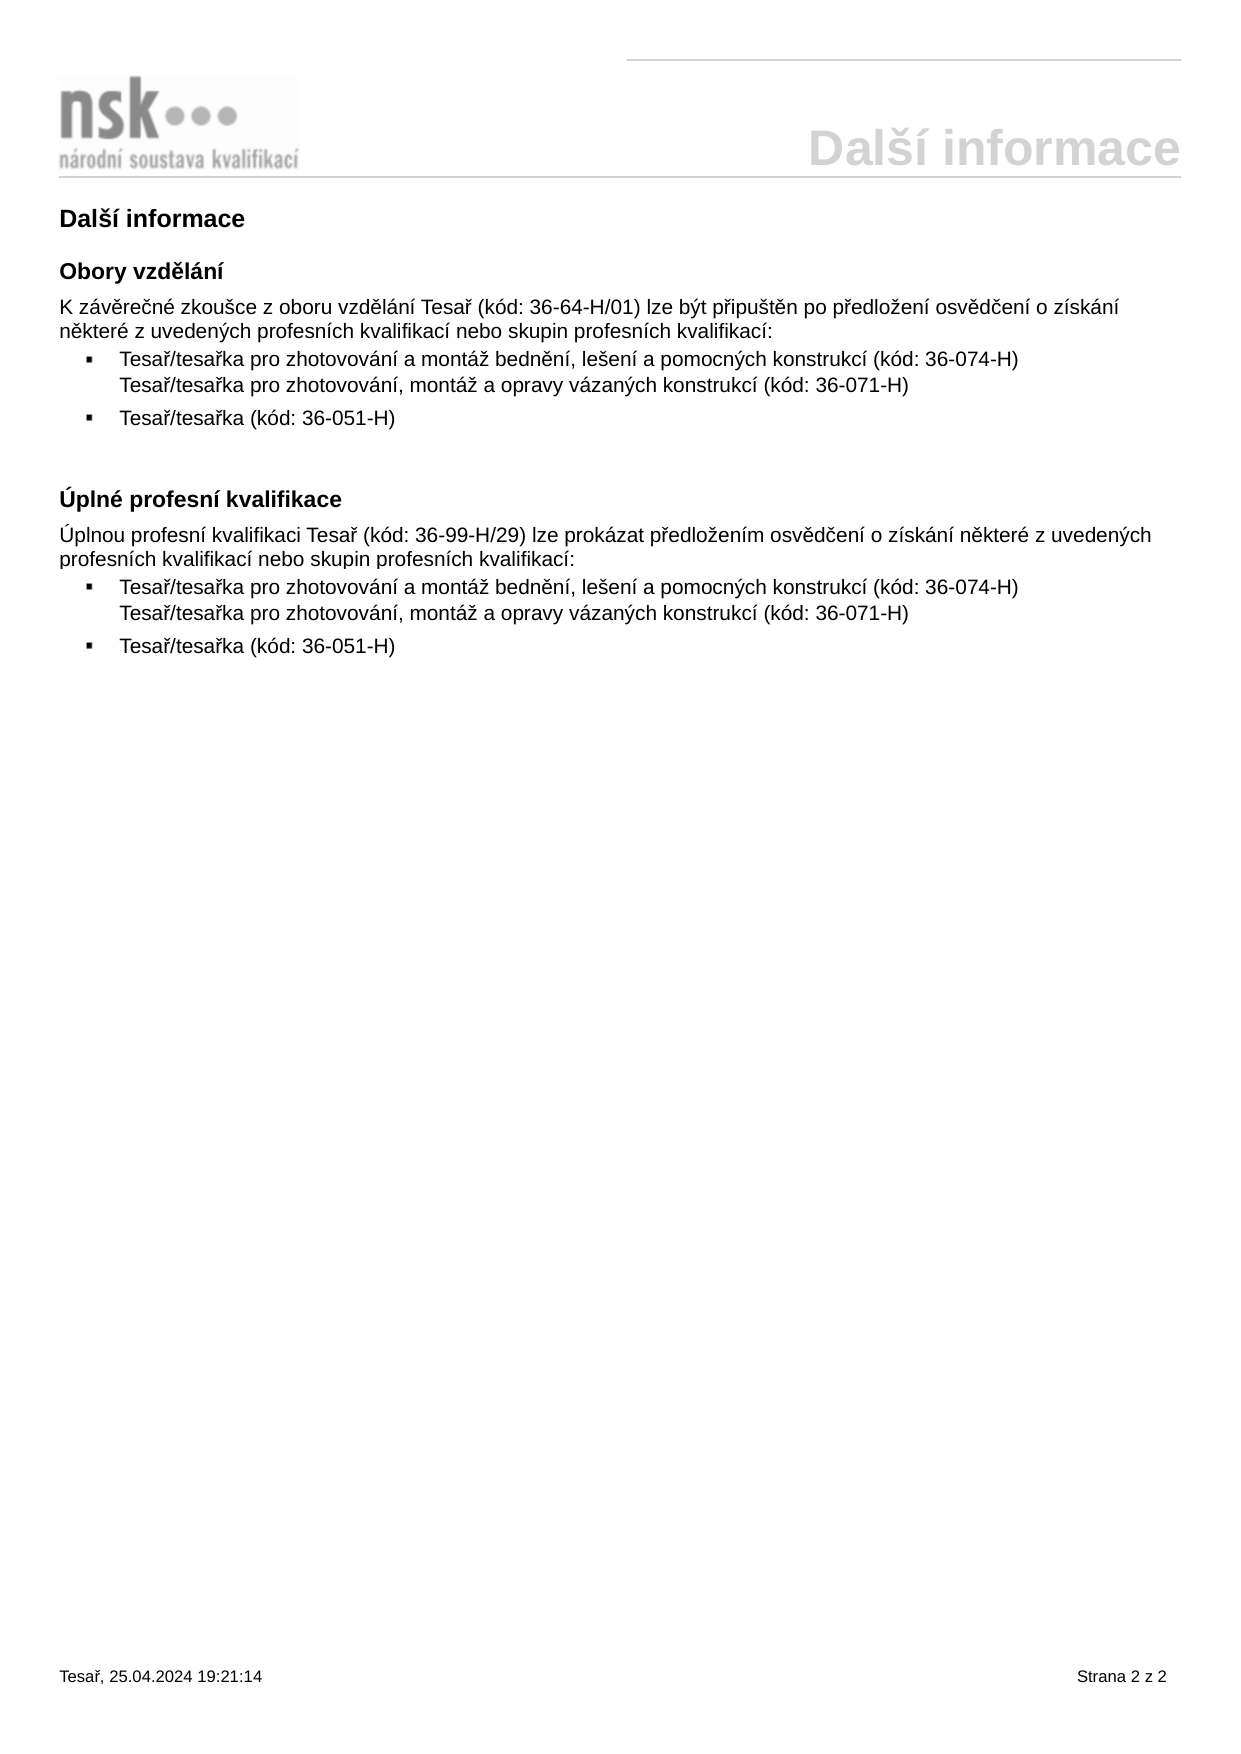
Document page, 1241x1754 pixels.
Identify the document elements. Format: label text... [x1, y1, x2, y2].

table_cell Úplnou profesní kvalifikaci Tesař (kód: 36-99-H/29) lze prokázat předložením osvědčení o získání některé z uvedených profesních kvalifikací nebo skupin profesních kvalifikací: [59, 523, 1181, 569]
table_cell [861, 992, 1167, 1292]
table_cell [119, 569, 482, 575]
table_cell [59, 992, 119, 1292]
table_cell [119, 194, 482, 200]
table_cell Obory vzdělání [59, 248, 1181, 295]
table_cell [482, 464, 619, 476]
table_cell [619, 569, 627, 575]
table_cell [627, 626, 861, 633]
table_cell [1167, 692, 1181, 992]
table_cell [619, 431, 627, 464]
table_cell [1167, 569, 1181, 575]
table_cell Další informace [59, 200, 1181, 236]
table_cell [619, 992, 627, 1292]
table_cell [861, 343, 1167, 347]
table_cell [861, 398, 1167, 406]
table_cell [1167, 626, 1181, 633]
table_cell [619, 398, 627, 406]
table_cell [627, 569, 861, 575]
table_cell [627, 464, 861, 476]
table_cell [627, 194, 861, 200]
table_cell [59, 464, 119, 476]
table_cell [119, 692, 482, 992]
table_cell Úplné profesní kvalifikace [59, 476, 1181, 522]
table_cell [619, 236, 627, 248]
table_cell [627, 992, 861, 1292]
table_cell [627, 431, 861, 464]
table_cell [59, 626, 119, 633]
table_cell [620, 59, 627, 170]
table_cell [1167, 659, 1181, 692]
picture [59, 405, 119, 430]
table_cell [119, 464, 482, 476]
table_cell [1167, 1475, 1181, 1658]
table_cell Tesař, 25.04.2024 19:21:14 [59, 1658, 861, 1694]
table_cell [119, 992, 482, 1292]
table_cell Tesař/tesařka pro zhotovování a montáž bednění, lešení a pomocných konstrukcí (kód: 36-074-H) [119, 575, 1181, 600]
table_cell K závěrečné zkoušce z oboru vzdělání Tesař (kód: 36-64-H/01) lze být připuštěn po předložení osvědčení o získání některé z uvedených profesních kvalifikací nebo skupin profesních kvalifikací: [59, 295, 1181, 343]
table_cell [1167, 343, 1181, 347]
table_cell [119, 236, 482, 248]
table_cell [119, 1292, 482, 1475]
table_cell [619, 626, 627, 633]
table_cell [619, 1292, 627, 1475]
table_cell [59, 659, 119, 692]
table_cell [482, 569, 619, 575]
table_cell [619, 692, 627, 992]
table_cell [861, 626, 1167, 633]
table_cell [861, 1475, 1167, 1658]
table_cell [482, 1475, 619, 1658]
table_cell [861, 431, 1167, 464]
table_cell [1167, 398, 1181, 406]
table_cell [482, 194, 619, 200]
table_cell [59, 171, 119, 176]
table_cell Tesař/tesařka (kód: 36-051-H) [119, 406, 1181, 431]
table_cell [119, 171, 482, 176]
table_cell [1167, 236, 1181, 248]
table_cell [861, 659, 1167, 692]
table_cell [1167, 431, 1181, 464]
table_cell [861, 464, 1167, 476]
table_cell [627, 398, 861, 406]
table_cell [59, 194, 119, 200]
table_cell [627, 1292, 861, 1475]
table_cell [1167, 194, 1181, 200]
table_cell [1167, 1658, 1181, 1694]
table_cell [119, 431, 482, 464]
table_cell [59, 398, 119, 405]
table_cell Tesař/tesařka pro zhotovování, montáž a opravy vázaných konstrukcí (kód: 36-071-H) [119, 600, 1181, 626]
table_cell [119, 343, 482, 347]
table_cell [59, 600, 119, 626]
table_cell Strana 2 z 2 [861, 1658, 1167, 1694]
picture [59, 633, 119, 658]
table_cell [1167, 992, 1181, 1292]
table_cell [59, 431, 119, 464]
table_cell [59, 1292, 119, 1475]
picture [59, 347, 119, 372]
table_cell [619, 1475, 627, 1658]
table_cell [119, 626, 482, 633]
table_cell [861, 1292, 1167, 1475]
table_cell [482, 692, 619, 992]
picture [58, 59, 620, 171]
table_cell [1167, 464, 1181, 476]
table_cell [482, 1292, 619, 1475]
table_cell [619, 170, 627, 176]
table_cell [59, 1475, 119, 1658]
table_cell [59, 569, 119, 575]
table_cell [482, 171, 619, 176]
table_cell [627, 343, 861, 347]
table_cell [627, 692, 861, 992]
table_cell [619, 194, 627, 200]
table_cell [119, 659, 482, 692]
table_cell [619, 464, 627, 476]
table_cell [1167, 1292, 1181, 1475]
table_cell Tesař/tesařka pro zhotovování, montáž a opravy vázaných konstrukcí (kód: 36-071-H) [119, 373, 1181, 398]
table_cell [619, 659, 627, 692]
table_cell [627, 659, 861, 692]
table_cell [861, 194, 1167, 200]
table_cell [627, 1475, 861, 1658]
table_cell [59, 343, 119, 347]
table_cell Tesař/tesařka (kód: 36-051-H) [119, 634, 1181, 659]
table_cell Tesař/tesařka pro zhotovování a montáž bednění, lešení a pomocných konstrukcí (kód: 36-074-H) [119, 347, 1181, 373]
table_cell Další informace [627, 61, 1181, 176]
table_cell [59, 178, 1181, 194]
table_cell [59, 692, 119, 992]
table_cell [59, 236, 119, 248]
table_cell [482, 431, 619, 464]
table_cell [482, 398, 619, 406]
table_cell [59, 373, 119, 398]
table_cell [861, 569, 1167, 575]
table_cell [482, 626, 619, 633]
table_cell [627, 236, 861, 248]
table_cell [482, 992, 619, 1292]
table_cell [482, 659, 619, 692]
table_cell [861, 692, 1167, 992]
picture [59, 575, 119, 599]
table_cell [482, 236, 619, 248]
table_cell [861, 236, 1167, 248]
table_cell [119, 398, 482, 406]
table_cell [482, 343, 619, 347]
table_cell [119, 1475, 482, 1658]
